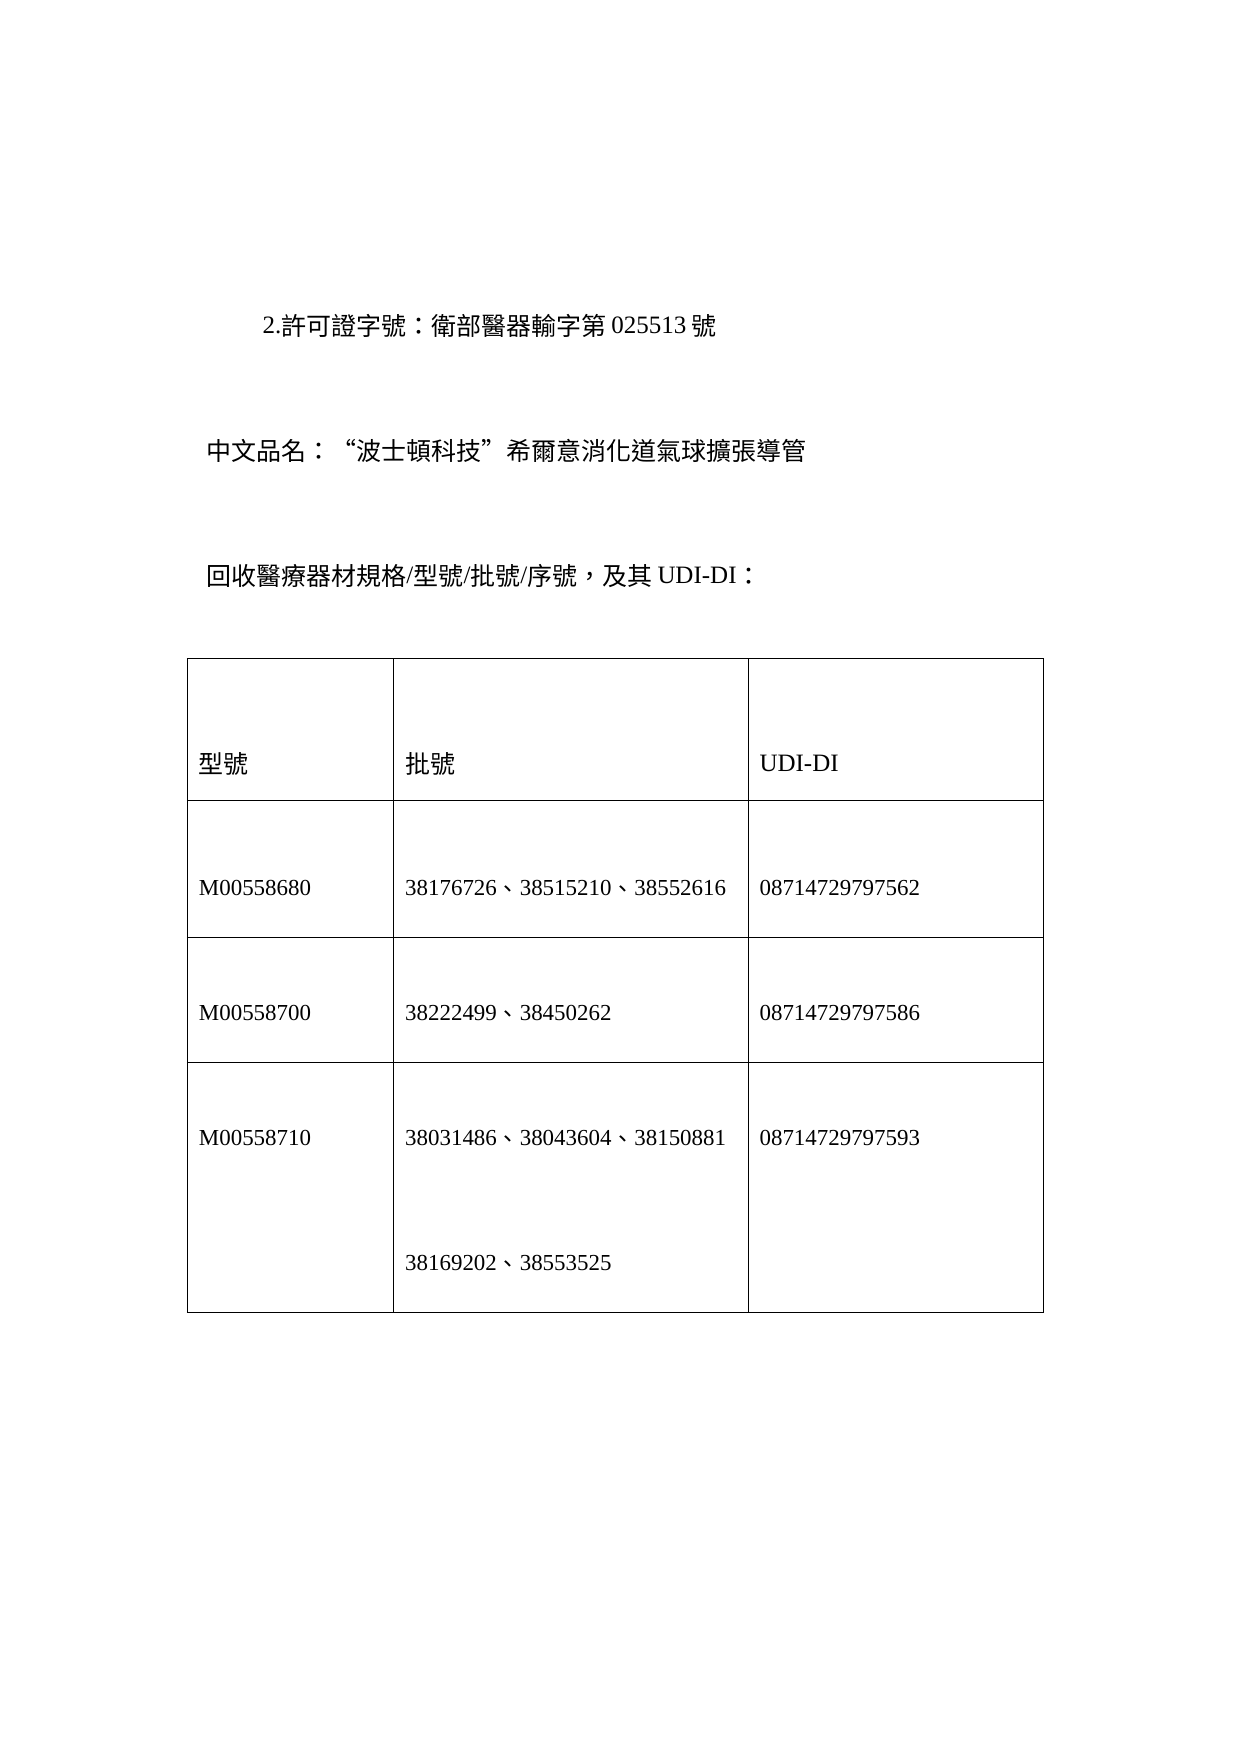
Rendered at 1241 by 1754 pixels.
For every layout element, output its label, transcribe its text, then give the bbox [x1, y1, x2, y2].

table_cell 08714729797593 [749, 1063, 1043, 1312]
table_header 型號 [188, 659, 393, 800]
text 中文品名：“波士頓科技”希爾意消化道氣球擴張導管 [187, 408, 1053, 471]
table_cell 38031486、38043604、38150881 38169202、38553525 [394, 1063, 748, 1312]
table_cell M00558700 [188, 938, 393, 1062]
table_cell M00558710 [188, 1063, 393, 1312]
table_cell 08714729797586 [749, 938, 1043, 1062]
table_header UDI-DI [749, 659, 1043, 800]
table_cell 38222499、38450262 [394, 938, 748, 1062]
table_cell 08714729797562 [749, 801, 1043, 937]
list 許可證字號：衛部醫器輸字第025513號 [262, 283, 1053, 346]
table_cell M00558680 [188, 801, 393, 937]
table_cell 38176726、38515210、38552616 [394, 801, 748, 937]
text 回收醫療器材規格/型號/批號/序號，及其UDI-DI： [187, 533, 1053, 596]
table_header 批號 [394, 659, 748, 800]
